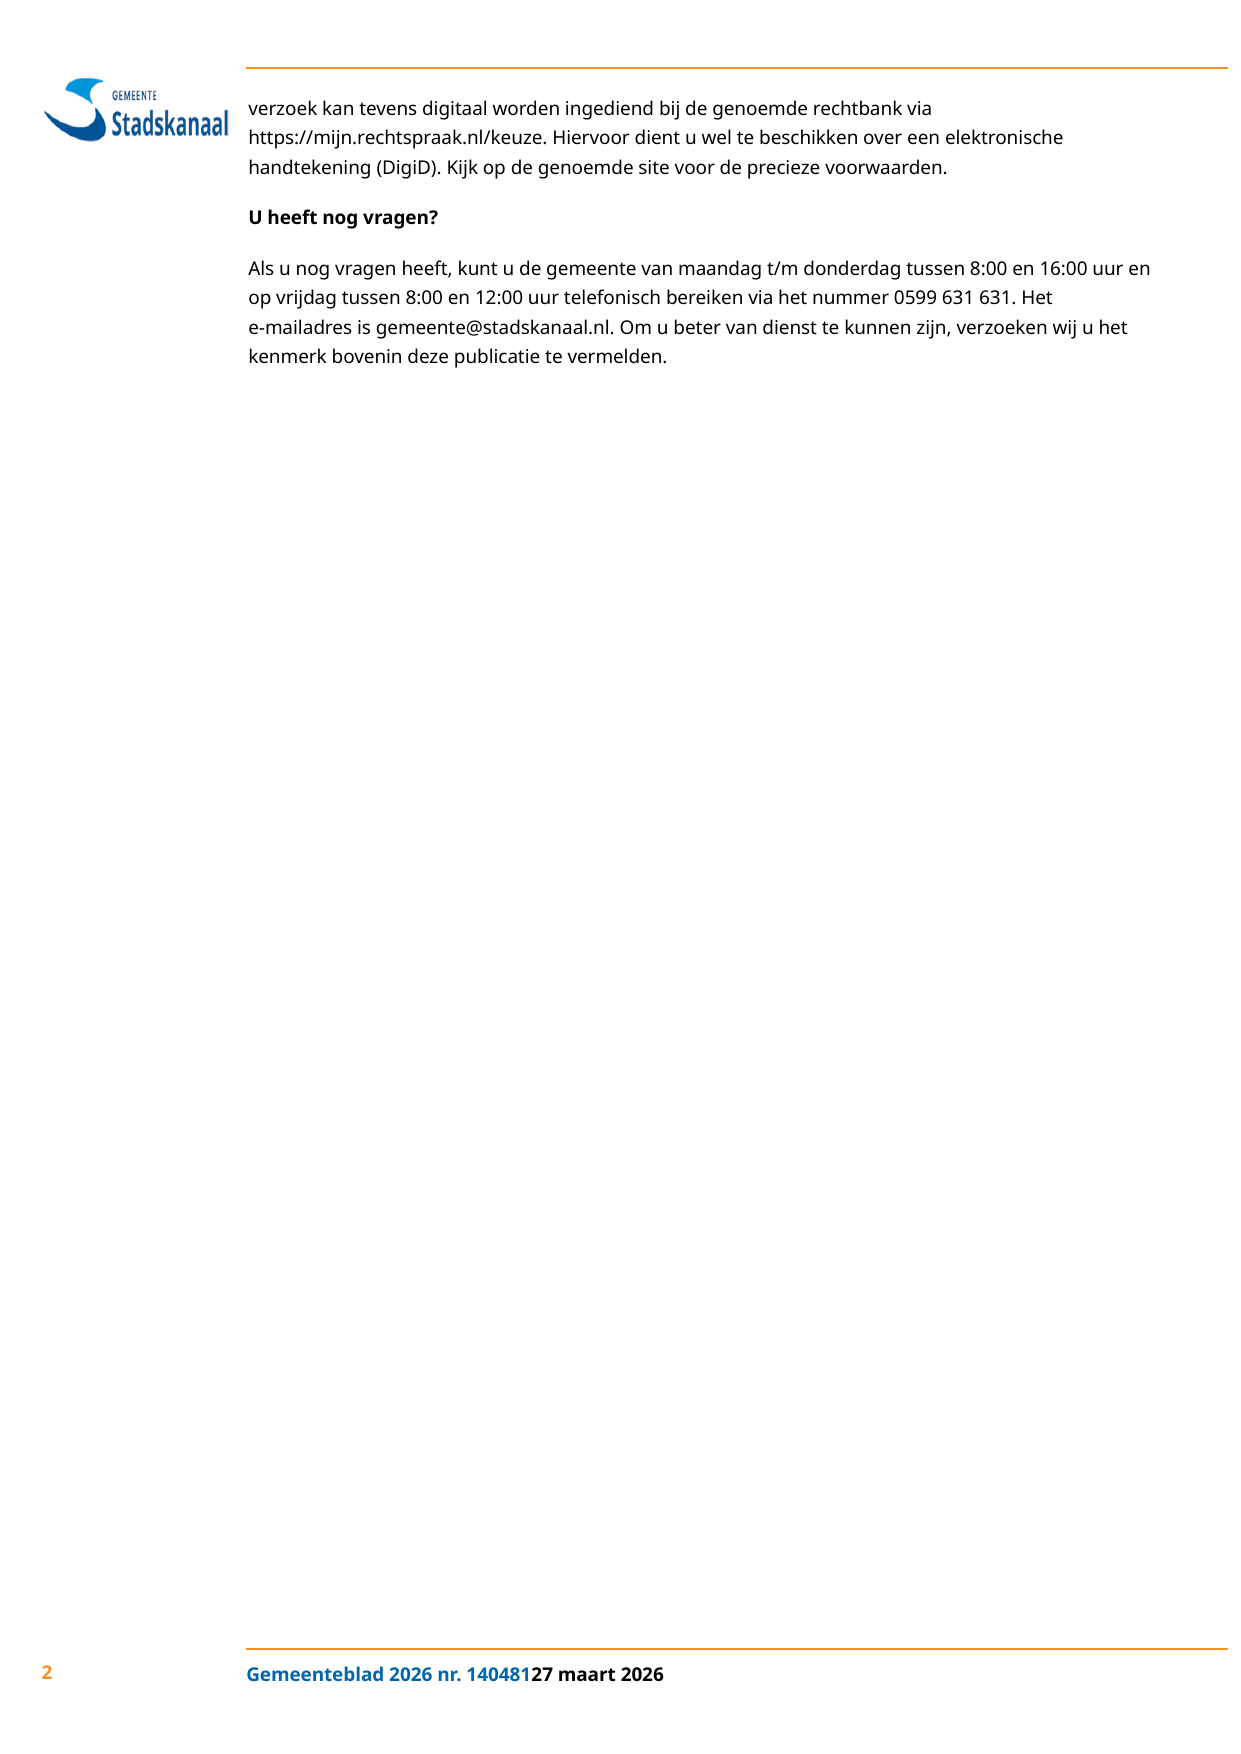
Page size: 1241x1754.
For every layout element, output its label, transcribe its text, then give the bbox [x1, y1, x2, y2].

text Als u nog vragen heeft, kunt u de gemeente van maandag t/m donderdag tussen 8:00 en 16:00 uur en op vrijdag tussen 8:00 en 12:00 uur telefonisch bereiken via het nummer 0599 631 631. Het e‑mailadres is gemeente@stadskanaal.nl. Om u beter van dienst te kunnen zijn, verzoeken wij u het kenmerk bovenin deze publicatie te vermelden. [248, 255, 1152, 369]
text U heeft nog vragen? [248, 204, 1152, 230]
picture [41, 47, 231, 172]
text verzoek kan tevens digitaal worden ingediend bij de genoemde rechtbank via https://mijn.rechtspraak.nl/keuze. Hiervoor dient u wel te beschikken over een elektronische handtekening (DigiD). Kijk op de genoemde site voor de precieze voorwaarden. [248, 95, 1152, 180]
